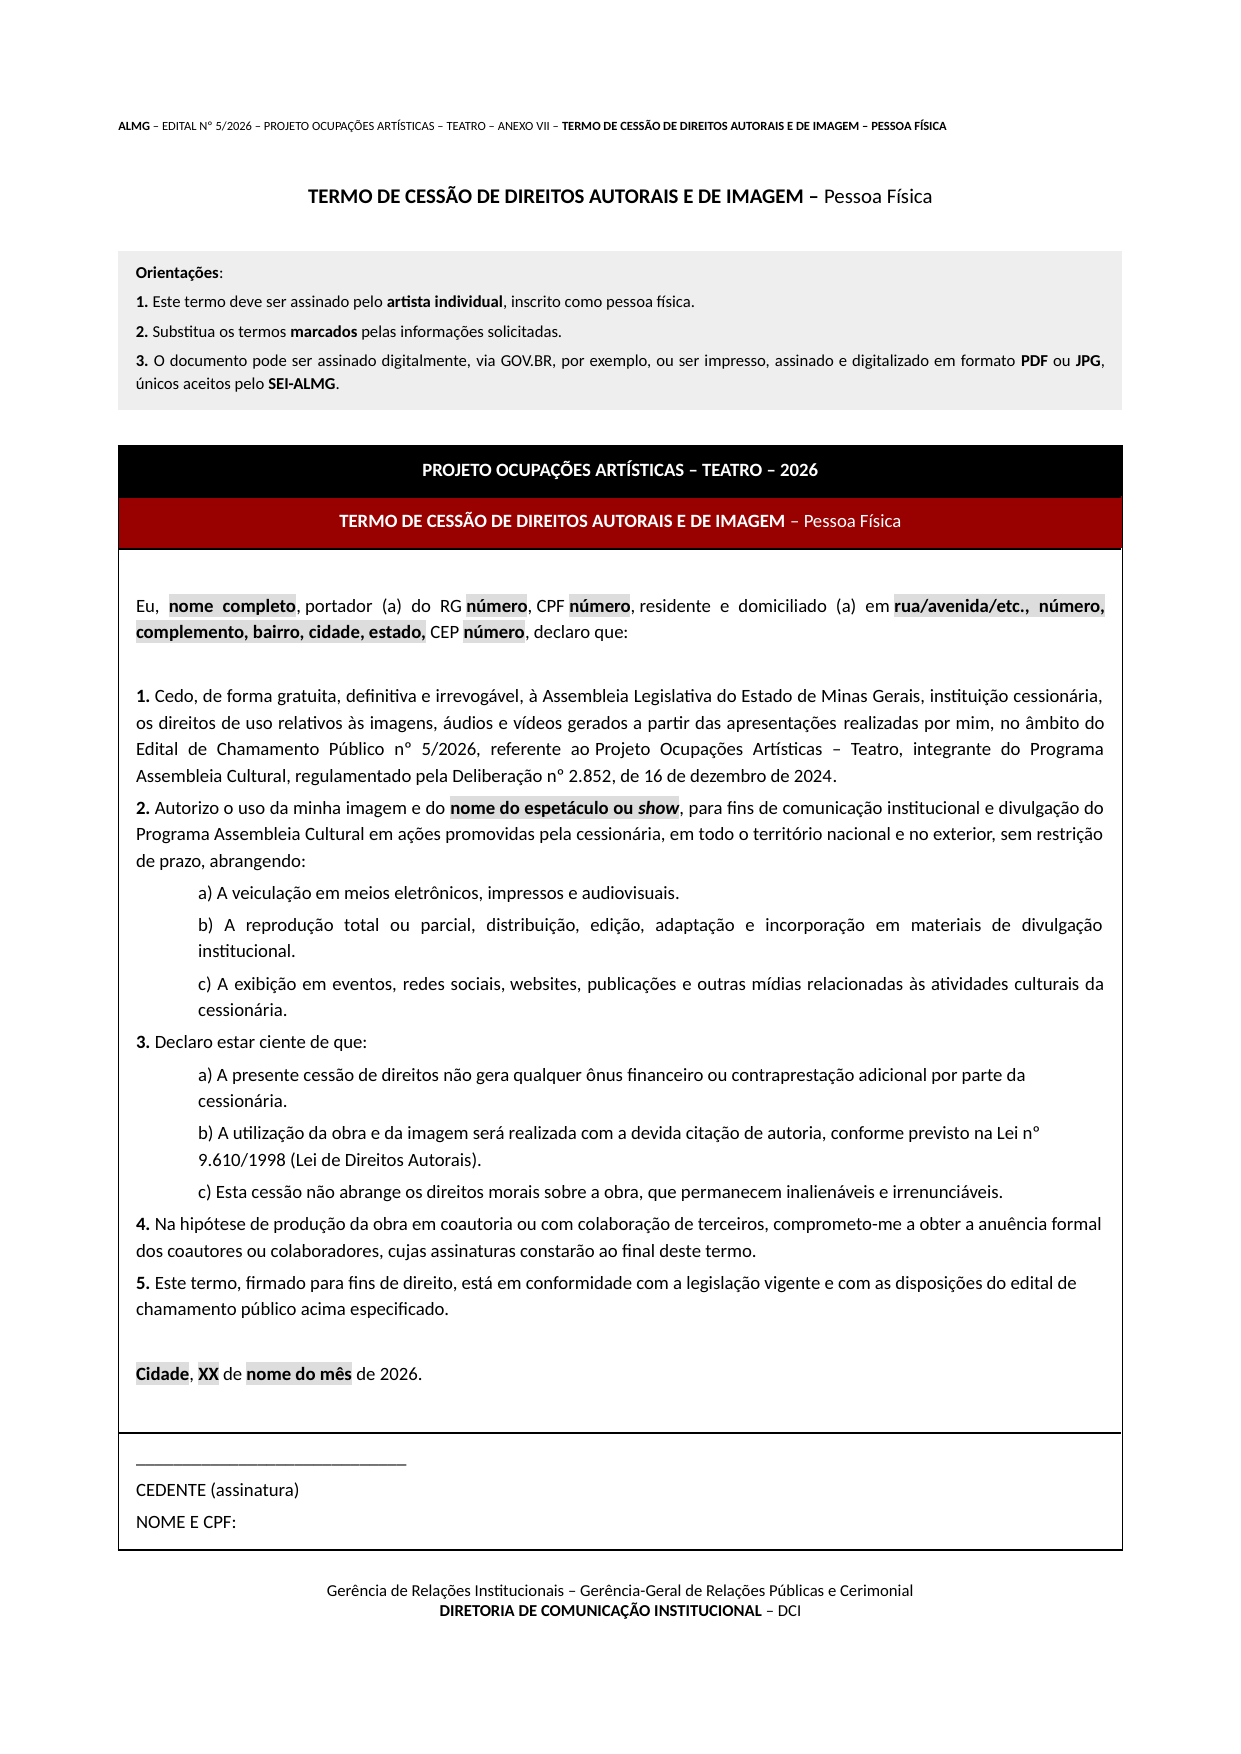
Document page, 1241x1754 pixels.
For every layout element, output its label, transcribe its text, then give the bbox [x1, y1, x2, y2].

table_cell Eu, nome completo, portador (a) do RG número, CPF número, residente e domiciliado (a) em rua/avenida/etc., número, complemento, bairro, cidade, estado, CEP número, declaro que: 1. Cedo, de forma gratuita, definitiva e irrevogável, à Assembleia Legislativa do Estado de Minas Gerais, instituição cessionária, os direitos de uso relativos às imagens, áudios e vídeos gerados a partir das apresentações realizadas por mim, no âmbito do Edital de Chamamento Público nº 5/2026, referente ao Projeto Ocupações Artísticas – Teatro, integrante do Programa Assembleia Cultural, regulamentado pela Deliberação nº 2.852, de 16 de dezembro de 2024. 2. Autorizo o uso da minha imagem e do nome do espetáculo ou show, para fins de comunicação institucional e divulgação do Programa Assembleia Cultural em ações promovidas pela cessionária, em todo o território nacional e no exterior, sem restrição de prazo, abrangendo: a) A veiculação em meios eletrônicos, impressos e audiovisuais. b) A reprodução total ou parcial, distribuição, edição, adaptação e incorporação em materiais de divulgação institucional. c) A exibição em eventos, redes sociais, websites, publicações e outras mídias relacionadas às atividades culturais da cessionária. 3. Declaro estar ciente de que: a) A presente cessão de direitos não gera qualquer ônus financeiro ou contraprestação adicional por parte da cessionária. b) A utilização da obra e da imagem será realizada com a devida citação de autoria, conforme previsto na Lei nº 9.610/1998 (Lei de Direitos Autorais). c) Esta cessão não abrange os direitos morais sobre a obra, que permanecem inalienáveis e irrenunciáveis. 4. Na hipótese de produção da obra em coautoria ou com colaboração de terceiros, comprometo-me a obter a anuência formal dos coautores ou colaboradores, cujas assinaturas constarão ao final deste termo. 5. Este termo, firmado para fins de direito, está em conformidade com a legislação vigente e com as disposições do edital de chamamento público acima especificado. Cidade, XX de nome do mês de 2026. [119, 548, 1122, 1432]
table_cell TERMO DE CESSÃO DE DIREITOS AUTORAIS E DE IMAGEM – Pessoa Física [119, 496, 1122, 548]
table_header Orientações: 1. Este termo deve ser assinado pelo artista individual, inscrito como pessoa física. 2. Substitua os termos marcados pelas informações solicitadas. 3. O documento pode ser assinado digitalmente, via GOV.BR, por exemplo, ou ser impresso, assinado e digitalizado em formato PDF ou JPG, únicos aceitos pelo SEI-ALMG. [118, 251, 1122, 410]
table_cell _____________________________ CEDENTE (assinatura) NOME E CPF: [119, 1432, 1122, 1549]
text TERMO DE CESSÃO DE DIREITOS AUTORAIS E DE IMAGEM – Pessoa Física [118, 183, 1122, 208]
table_header PROJETO OCUPAÇÕES ARTÍSTICAS – TEATRO – 2026 [119, 447, 1122, 496]
